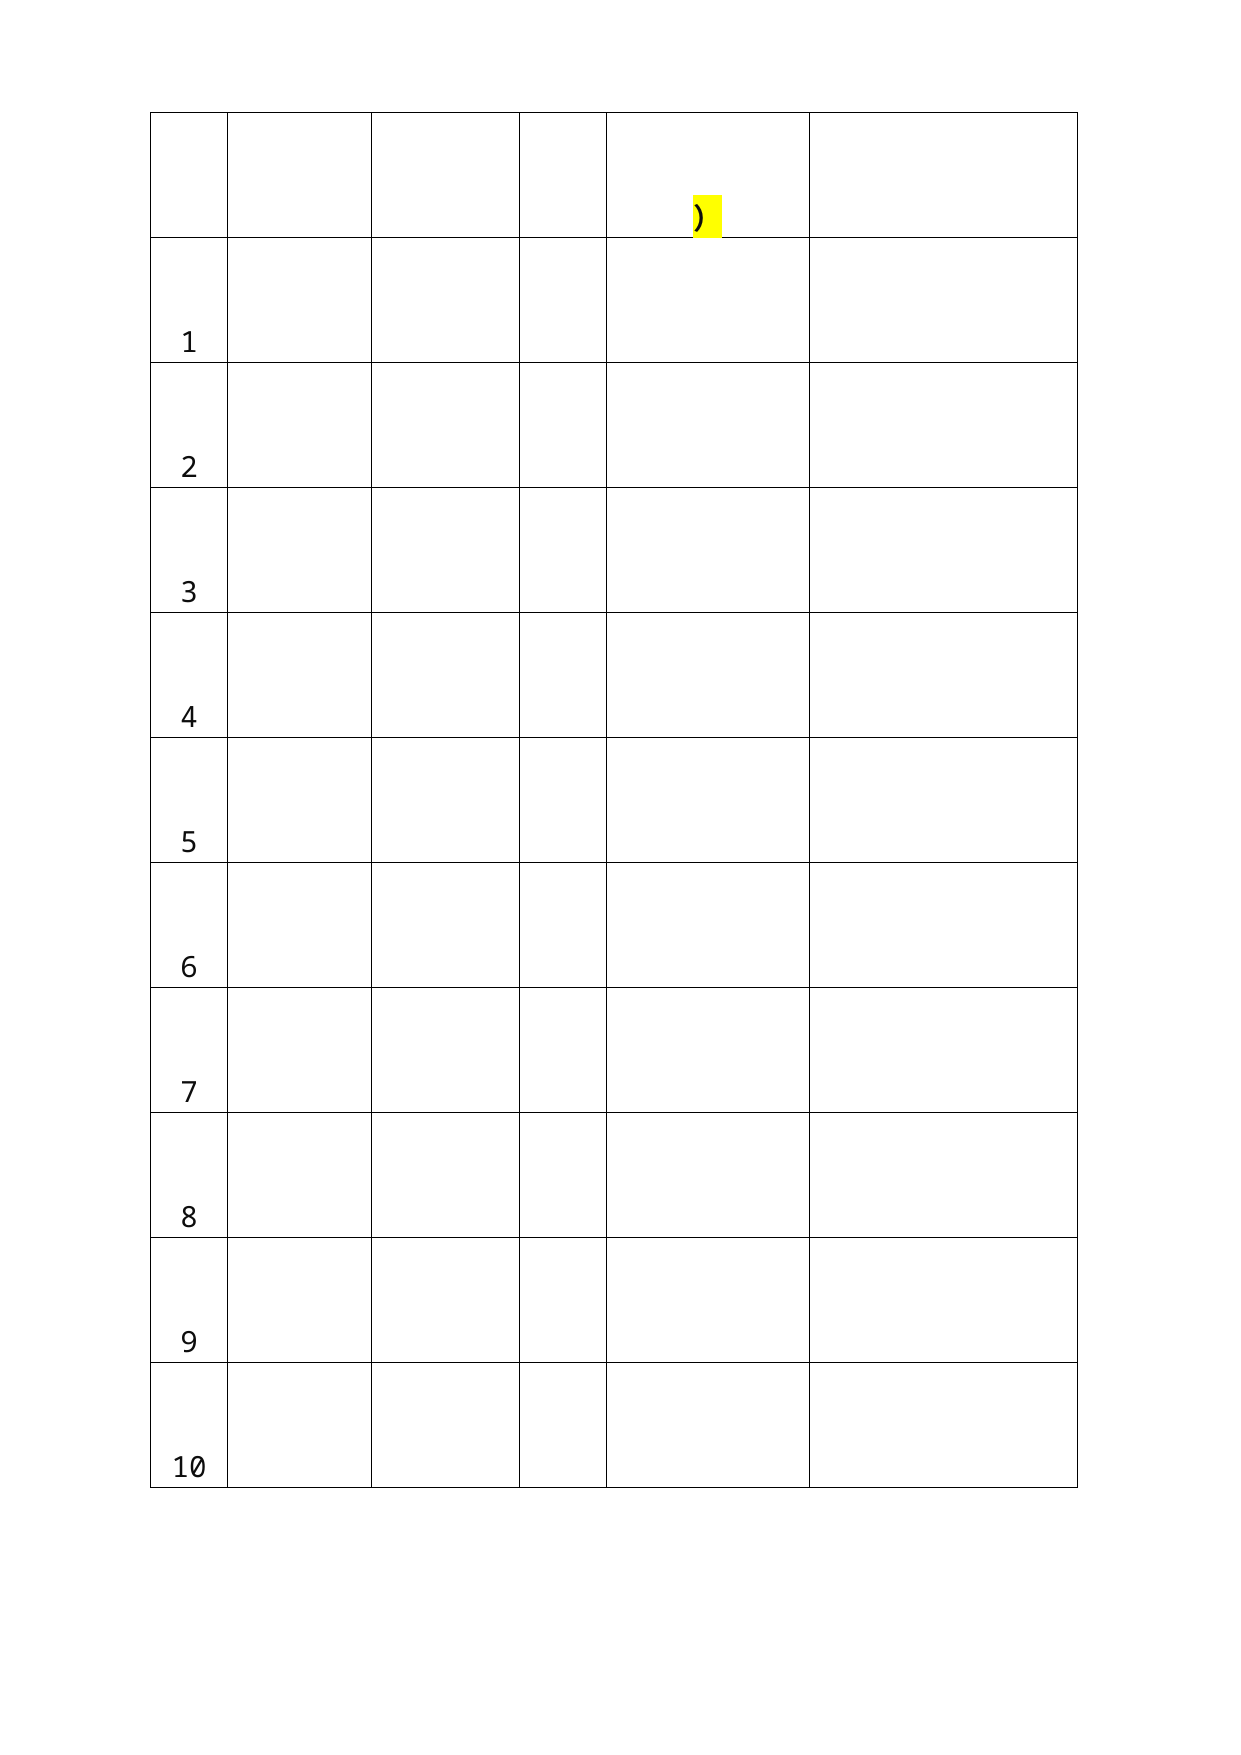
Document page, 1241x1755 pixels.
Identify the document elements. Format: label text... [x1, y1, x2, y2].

table_cell [607, 1113, 809, 1237]
table_cell [228, 488, 371, 612]
table_cell [810, 238, 1077, 362]
table_cell 8 [151, 1113, 227, 1237]
table_header [372, 113, 519, 237]
table_cell [228, 863, 371, 987]
table_cell [810, 988, 1077, 1112]
table_header [810, 113, 1077, 237]
table_cell 9 [151, 1238, 227, 1362]
table_cell [520, 988, 606, 1112]
table_cell [372, 1238, 519, 1362]
table_cell [372, 363, 519, 487]
table_cell [520, 363, 606, 487]
table_cell [372, 738, 519, 862]
table_cell [810, 863, 1077, 987]
table_cell 2 [151, 363, 227, 487]
table_cell [372, 613, 519, 737]
table_cell [520, 738, 606, 862]
table_cell [372, 488, 519, 612]
table_cell [372, 1113, 519, 1237]
table_cell [607, 1363, 809, 1487]
table_cell [520, 488, 606, 612]
table_cell [372, 863, 519, 987]
table_header [520, 113, 606, 237]
table_cell 3 [151, 488, 227, 612]
table_cell 1 [151, 238, 227, 362]
table_cell [810, 488, 1077, 612]
table_cell [810, 1363, 1077, 1487]
table_header [151, 113, 227, 237]
table_cell [372, 1363, 519, 1487]
table_cell [372, 238, 519, 362]
table_cell 10 [151, 1363, 227, 1487]
table_header ） [607, 113, 809, 237]
table_cell [520, 1363, 606, 1487]
table_cell [228, 613, 371, 737]
table_cell [607, 1238, 809, 1362]
table_cell [607, 988, 809, 1112]
table_cell [607, 363, 809, 487]
table_cell [520, 1238, 606, 1362]
table_cell [810, 1113, 1077, 1237]
table_cell [228, 363, 371, 487]
table_cell [520, 613, 606, 737]
table_cell [810, 738, 1077, 862]
table_cell [228, 1113, 371, 1237]
table_cell [520, 863, 606, 987]
table_cell [520, 1113, 606, 1237]
table_cell [607, 488, 809, 612]
table_cell [607, 738, 809, 862]
table_cell [372, 988, 519, 1112]
table_cell [810, 363, 1077, 487]
table_cell [228, 988, 371, 1112]
table_cell 5 [151, 738, 227, 862]
table_cell 4 [151, 613, 227, 737]
table_cell [228, 238, 371, 362]
table_header [228, 113, 371, 237]
table_cell [520, 238, 606, 362]
table_cell 6 [151, 863, 227, 987]
table_cell [810, 613, 1077, 737]
table_cell [228, 1363, 371, 1487]
table_cell [228, 738, 371, 862]
table_cell [607, 613, 809, 737]
table_cell [228, 1238, 371, 1362]
table_cell [607, 863, 809, 987]
table_cell [810, 1238, 1077, 1362]
table_cell 7 [151, 988, 227, 1112]
table_cell [607, 238, 809, 362]
